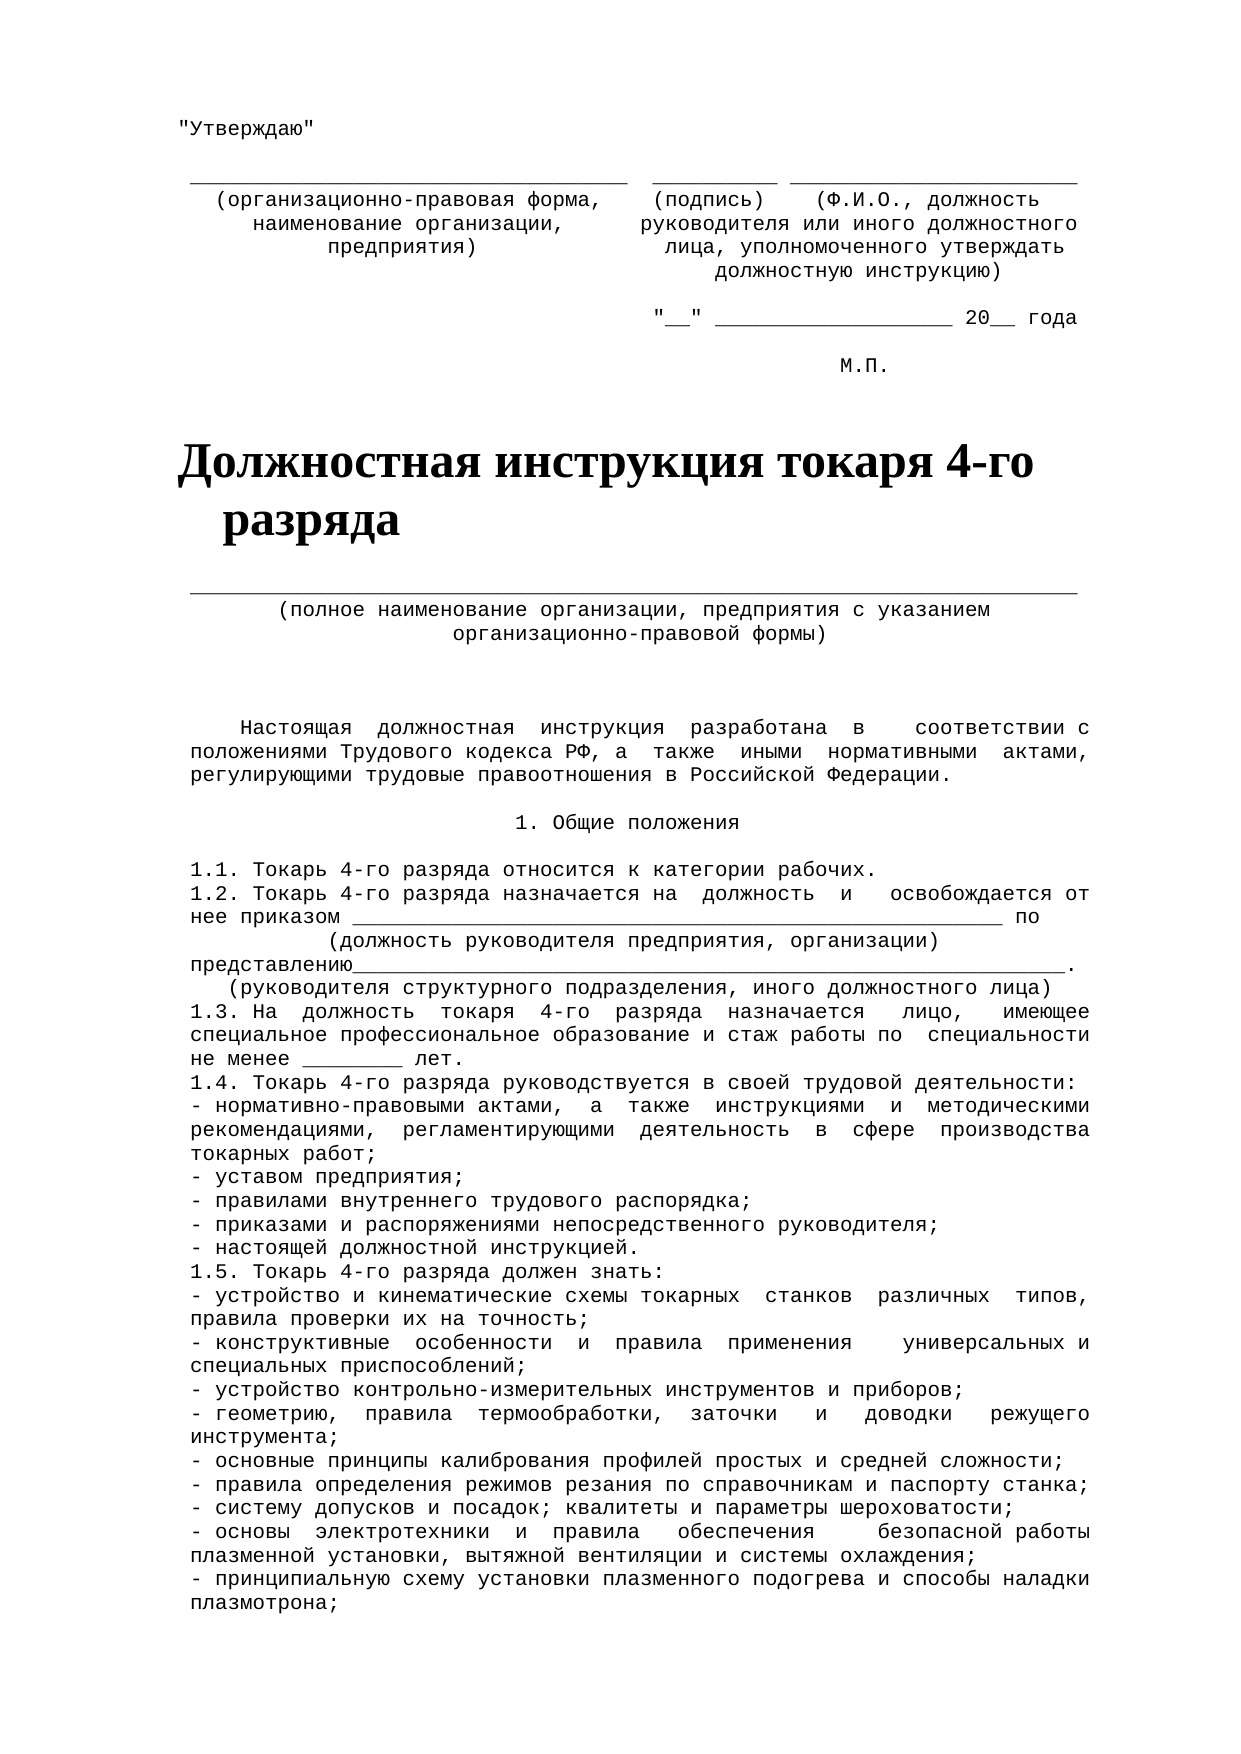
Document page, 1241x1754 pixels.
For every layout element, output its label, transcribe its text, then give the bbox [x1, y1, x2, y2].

text - основы электротехники и правила обеспечения безопасной работы [177, 1521, 1152, 1545]
text - основные принципы калибрования профилей простых и средней сложности; [177, 1450, 1152, 1474]
text - устройство и кинематические схемы токарных станков различных типов, [177, 1284, 1152, 1308]
text "Утверждаю" [177, 118, 1152, 142]
text 1.2. Токарь 4-го разряда назначается на должность и освобождается от [177, 883, 1152, 906]
text нее приказом ____________________________________________________ по [177, 906, 1152, 930]
text - правилами внутреннего трудового распорядка; [177, 1190, 1152, 1214]
text не менее ________ лет. [177, 1048, 1152, 1072]
text - геометрию, правила термообработки, заточки и доводки режущего [177, 1403, 1152, 1426]
text - уставом предприятия; [177, 1166, 1152, 1190]
text - систему допусков и посадок; квалитеты и параметры шероховатости; [177, 1497, 1152, 1521]
text 1. Общие положения [177, 812, 1152, 835]
text М.П. [177, 354, 1152, 378]
text (организационно-правовая форма, (подпись) (Ф.И.О., должность [177, 189, 1152, 213]
text (руководителя структурного подразделения, иного должностного лица) [177, 977, 1152, 1001]
text - устройство контрольно-измерительных инструментов и приборов; [177, 1379, 1152, 1403]
text - правила определения режимов резания по справочникам и паспорту станка; [177, 1474, 1152, 1497]
text специальное профессиональное образование и стаж работы по специальности [177, 1024, 1152, 1048]
text организационно-правовой формы) [177, 622, 1152, 646]
text рекомендациями, регламентирующими деятельность в сфере производства [177, 1119, 1152, 1143]
text инструмента; [177, 1426, 1152, 1450]
text ___________________________________ __________ _______________________ [177, 165, 1152, 189]
text (полное наименование организации, предприятия с указанием [177, 599, 1152, 622]
text должностную инструкцию) [177, 260, 1152, 284]
text - нормативно-правовыми актами, а также инструкциями и методическими [177, 1095, 1152, 1119]
text 1.4. Токарь 4-го разряда руководствуется в своей трудовой деятельности: [177, 1072, 1152, 1095]
text токарных работ; [177, 1143, 1152, 1166]
text Настоящая должностная инструкция разработана в соответствии с [177, 717, 1152, 741]
text предприятия) лица, уполномоченного утверждать [177, 236, 1152, 260]
text 1.1. Токарь 4-го разряда относится к категории рабочих. [177, 859, 1152, 883]
text - конструктивные особенности и правила применения универсальных и [177, 1332, 1152, 1356]
text - приказами и распоряжениями непосредственного руководителя; [177, 1214, 1152, 1237]
text наименование организации, руководителя или иного должностного [177, 213, 1152, 236]
text - принципиальную схему установки плазменного подогрева и способы наладки [177, 1568, 1152, 1592]
text специальных приспособлений; [177, 1356, 1152, 1379]
text "__" ___________________ 20__ года [177, 307, 1152, 331]
text 1.3. На должность токаря 4-го разряда назначается лицо, имеющее [177, 1001, 1152, 1024]
text регулирующими трудовые правоотношения в Российской Федерации. [177, 764, 1152, 788]
subtitle Должностная инструкция токаря 4-го разряда [177, 431, 1152, 546]
text 1.5. Токарь 4-го разряда должен знать: [177, 1261, 1152, 1284]
text (должность руководителя предприятия, организации) [177, 930, 1152, 953]
text правила проверки их на точность; [177, 1308, 1152, 1332]
text представлению_________________________________________________________. [177, 953, 1152, 977]
text плазмотрона; [177, 1592, 1152, 1616]
text плазменной установки, вытяжной вентиляции и системы охлаждения; [177, 1545, 1152, 1568]
text - настоящей должностной инструкцией. [177, 1237, 1152, 1261]
text положениями Трудового кодекса РФ, а также иными нормативными актами, [177, 741, 1152, 764]
text _______________________________________________________________________ [177, 575, 1152, 599]
